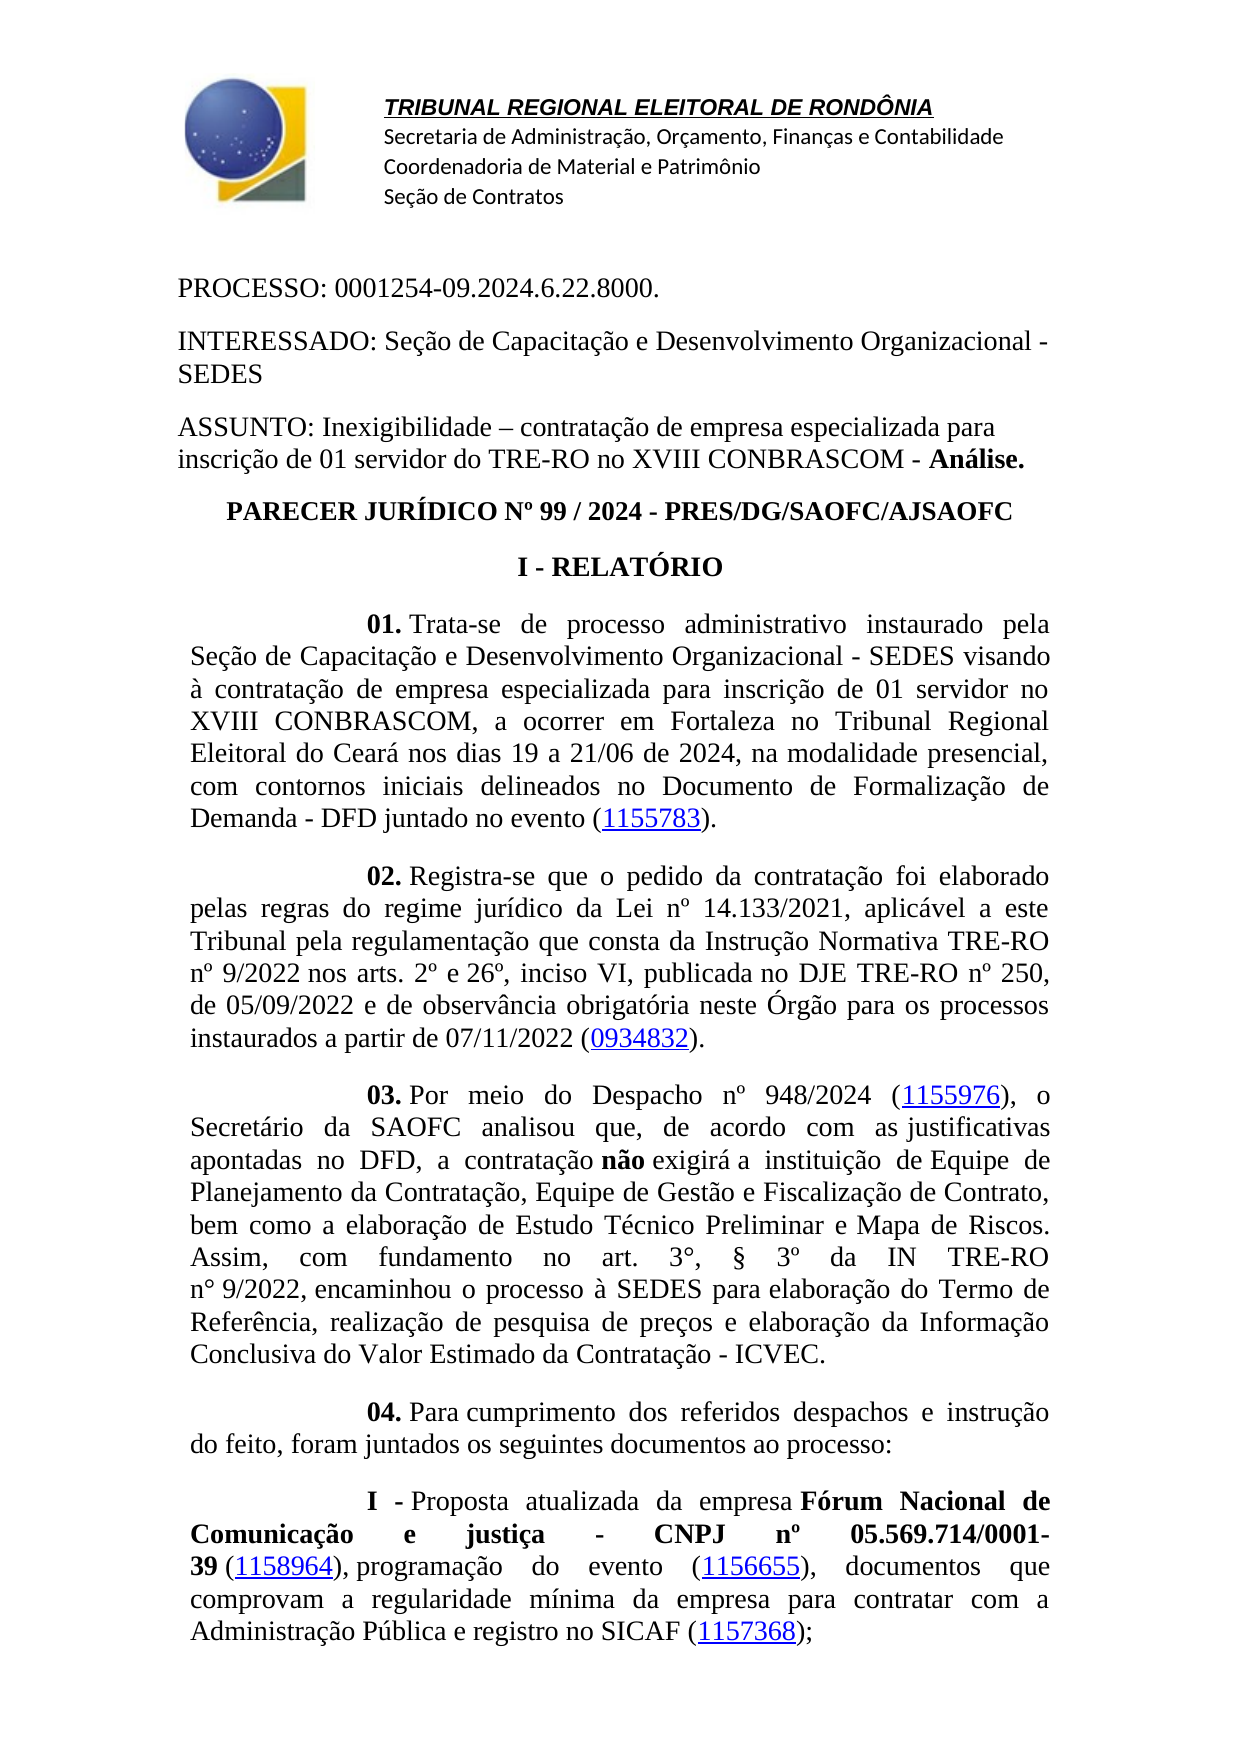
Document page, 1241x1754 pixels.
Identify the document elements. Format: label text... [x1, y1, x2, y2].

text PROCESSO: 0001254-09.2024.6.22.8000. [177, 271, 1063, 303]
text INTERESSADO: Seção de Capacitação e Desenvolvimento Organizacional - SEDES [177, 324, 1063, 389]
text 02. Registra-se que o pedido da contratação foi elaborado pelas regras do regime jurídico da Lei nº 14.133/2021, aplicável a este Tribunal pela regulamentação que consta da Instrução Normativa TRE-RO nº 9/2022 nos arts. 2º e 26º, inciso VI, publicada no DJE TRE-RO nº 250, de 05/09/2022 e de observância obrigatória neste Órgão para os processos instaurados a partir de 07/11/2022 (0934832). [190, 859, 1051, 1053]
text ASSUNTO: Inexigibilidade – contratação de empresa especializada para inscrição de 01 servidor do TRE-RO no XVIII CONBRASCOM - Análise. [177, 410, 1063, 475]
text I - RELATÓRIO [190, 549, 1051, 582]
text 01. Trata-se de processo administrativo instaurado pela Seção de Capacitação e Desenvolvimento Organizacional - SEDES visando à contratação de empresa especializada para inscrição de 01 servidor no XVIII CONBRASCOM, a ocorrer em Fortaleza no Tribunal Regional Eleitoral do Ceará nos dias 19 a 21/06 de 2024, na modalidade presencial, com contornos iniciais delineados no Documento de Formalização de Demanda - DFD juntado no evento (1155783). [190, 607, 1051, 834]
text 03. Por meio do Despacho nº 948/2024 (1155976), o Secretário da SAOFC analisou que, de acordo com as justificativas apontadas no DFD, a contratação não exigirá a instituição de Equipe de Planejamento da Contratação, Equipe de Gestão e Fiscalização de Contrato, bem como a elaboração de Estudo Técnico Preliminar e Mapa de Riscos. Assim, com fundamento no art. 3°, § 3º da IN TRE-RO n° 9/2022, encaminhou o processo à SEDES para elaboração do Termo de Referência, realização de pesquisa de preços e elaboração da Informação Conclusiva do Valor Estimado da Contratação - ICVEC. [190, 1078, 1051, 1370]
text 04. Para cumprimento dos referidos despachos e instrução do feito, foram juntados os seguintes documentos ao processo: [190, 1395, 1051, 1459]
text PARECER JURÍDICO Nº 99 / 2024 - PRES/DG/SAOFC/AJSAOFC [177, 496, 1063, 527]
text I - Proposta atualizada da empresa Fórum Nacional de Comunicação e justiça - CNPJ nº 05.569.714/0001-39 (1158964), programação do evento (1156655), documentos que comprovam a regularidade mínima da empresa para contratar com a Administração Pública e registro no SICAF (1157368); [190, 1484, 1051, 1646]
